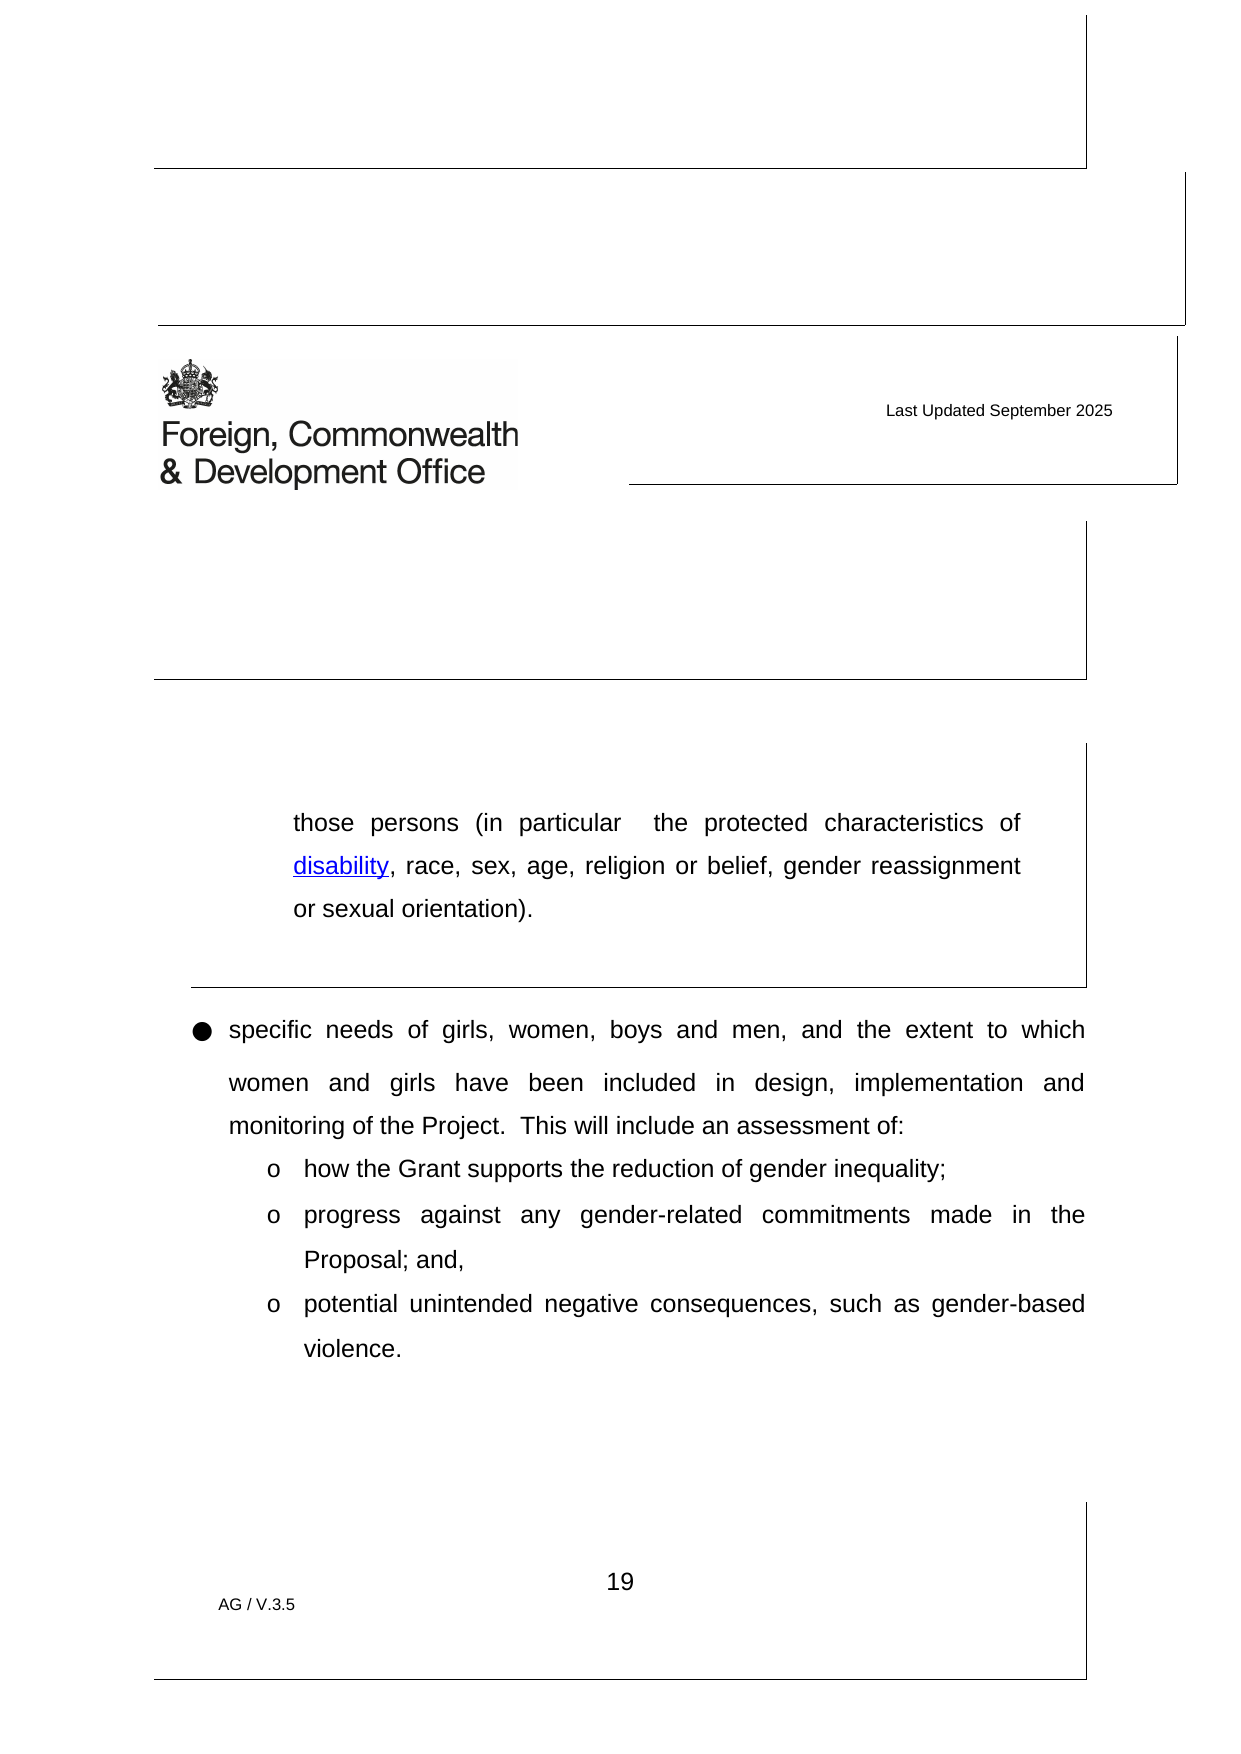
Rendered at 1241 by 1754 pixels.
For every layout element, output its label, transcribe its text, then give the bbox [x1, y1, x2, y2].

list specific needs of girls, women, boys and men, and the extent to which women and girls have been included in design, implementation and monitoring of the Project. This will include an assessment of: [191, 1002, 1087, 1139]
list progress against any gender-related commitments made in the Proposal; and, [266, 1200, 1087, 1274]
list potential unintended negative consequences, such as gender-based violence. [266, 1288, 1087, 1363]
list those persons (in particular the protected characteristics of disability, race, sex, age, religion or belief, gender reassignment or sexual orientation). [191, 743, 1086, 987]
list how the Grant supports the reduction of gender inequality; [266, 1154, 1087, 1185]
